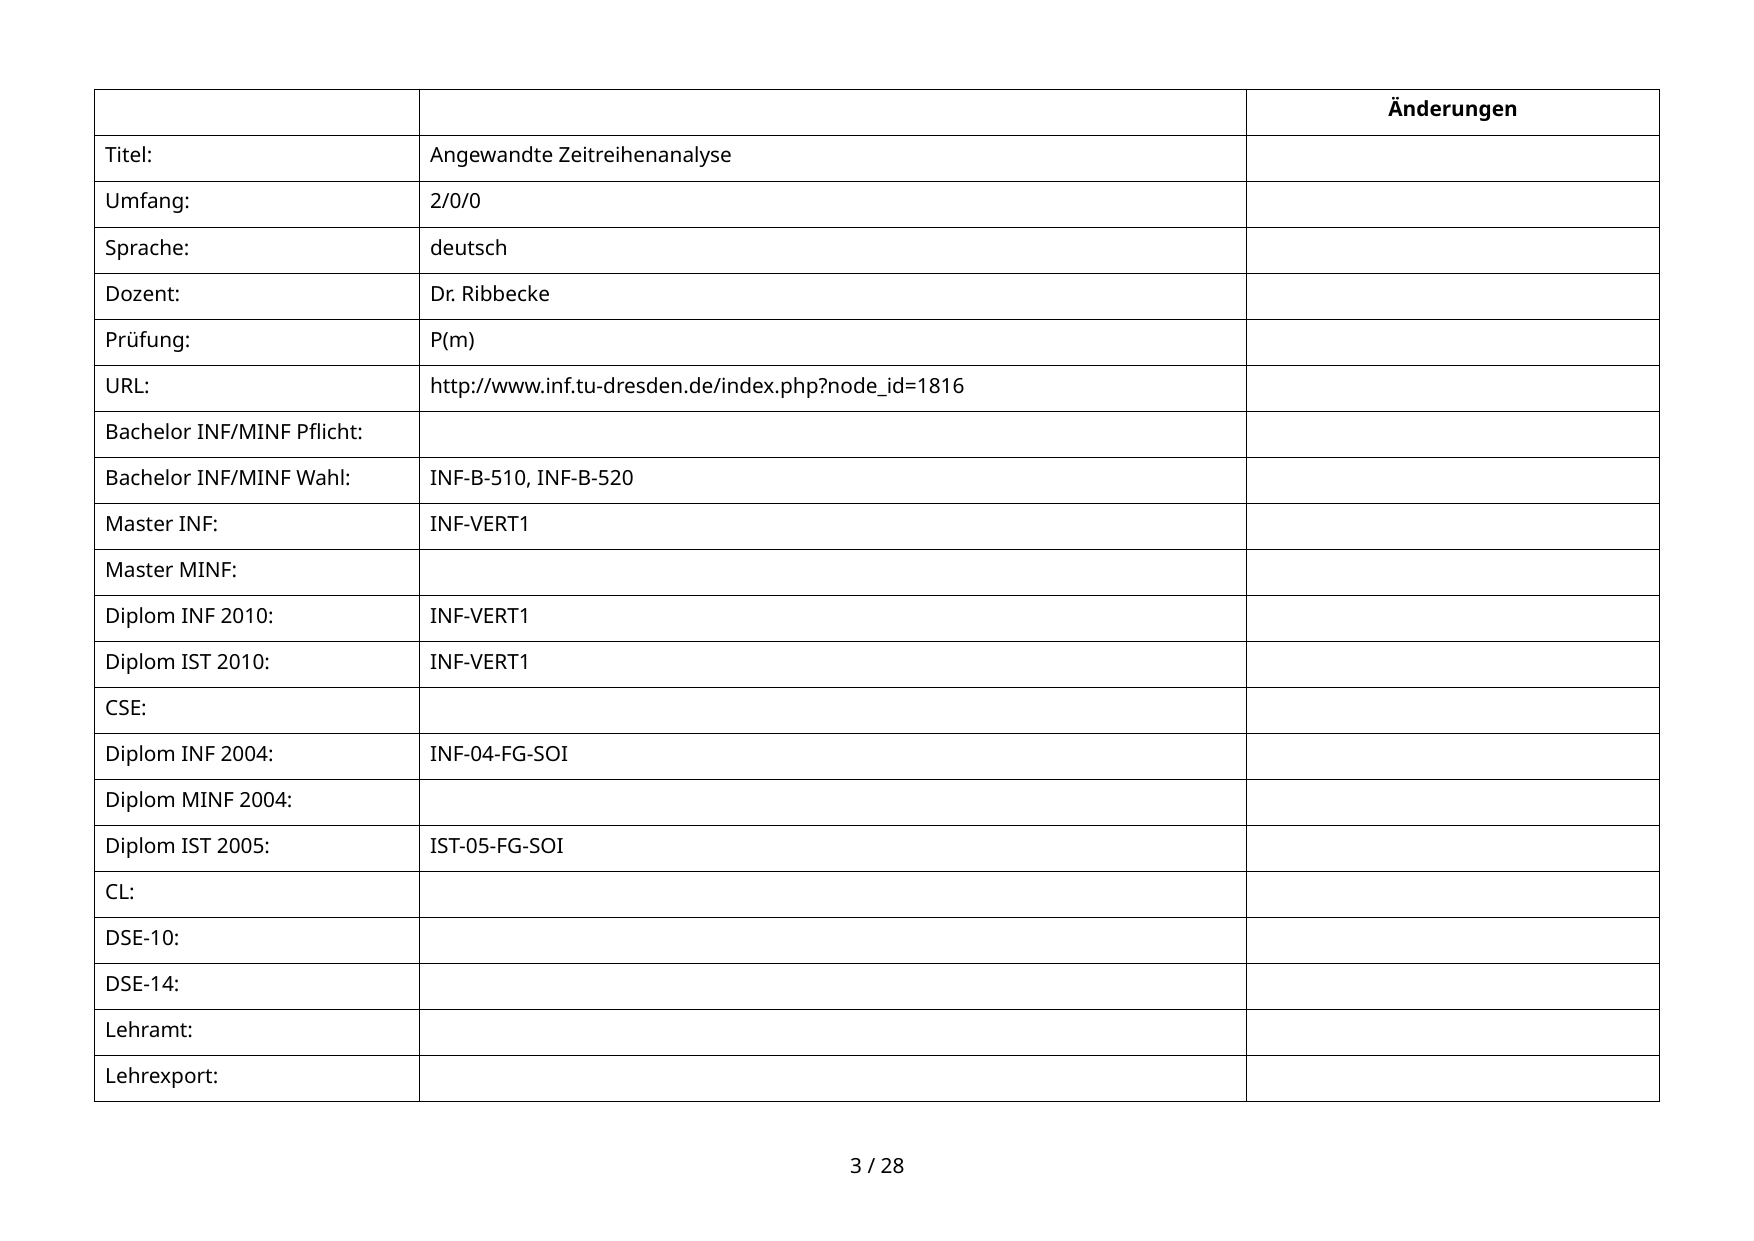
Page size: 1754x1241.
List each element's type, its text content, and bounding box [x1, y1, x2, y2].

table_cell URL: [95, 366, 419, 411]
table_cell INF-B-510, INF-B-520 [420, 458, 1246, 503]
table_cell [420, 918, 1246, 963]
table_cell DSE-10: [95, 918, 419, 963]
table_cell Bachelor INF/MINF Pflicht: [95, 412, 419, 457]
table_cell Master MINF: [95, 550, 419, 595]
table_cell Diplom IST 2005: [95, 826, 419, 871]
table_cell DSE-14: [95, 964, 419, 1009]
table_cell [1247, 826, 1659, 871]
table_cell [1247, 182, 1659, 227]
table_cell [1247, 918, 1659, 963]
table_header [95, 90, 419, 134]
table_cell Master INF: [95, 504, 419, 549]
table_cell [1247, 780, 1659, 825]
table_cell [1247, 550, 1659, 595]
table_cell Prüfung: [95, 320, 419, 365]
table_cell [420, 688, 1246, 733]
table_cell [1247, 1010, 1659, 1055]
table_cell http://www.inf.tu-dresden.de/index.php?node_id=1816 [420, 366, 1246, 411]
table_cell [1247, 642, 1659, 687]
table_cell [1247, 504, 1659, 549]
table_cell [1247, 458, 1659, 503]
table_cell [1247, 872, 1659, 917]
table_cell Angewandte Zeitreihenanalyse [420, 136, 1246, 181]
table_header [420, 90, 1246, 134]
table_cell [420, 872, 1246, 917]
table_cell CL: [95, 872, 419, 917]
table_cell [420, 1056, 1246, 1101]
table_cell [1247, 274, 1659, 319]
table_cell [420, 550, 1246, 595]
table_cell [1247, 412, 1659, 457]
table_cell [1247, 596, 1659, 641]
table_cell [1247, 136, 1659, 181]
table_header Änderungen [1247, 90, 1659, 134]
table_cell CSE: [95, 688, 419, 733]
table_cell Dozent: [95, 274, 419, 319]
table_cell INF-VERT1 [420, 596, 1246, 641]
table_cell Lehramt: [95, 1010, 419, 1055]
table_cell [1247, 228, 1659, 273]
table_cell Diplom INF 2010: [95, 596, 419, 641]
table_cell [1247, 1056, 1659, 1101]
table_cell [420, 780, 1246, 825]
table_cell Diplom MINF 2004: [95, 780, 419, 825]
table_cell Umfang: [95, 182, 419, 227]
table_cell INF-04-FG-SOI [420, 734, 1246, 779]
table_cell P(m) [420, 320, 1246, 365]
table_cell deutsch [420, 228, 1246, 273]
table_cell [1247, 734, 1659, 779]
table_cell Titel: [95, 136, 419, 181]
table_cell [1247, 688, 1659, 733]
table_cell Bachelor INF/MINF Wahl: [95, 458, 419, 503]
table_cell Lehrexport: [95, 1056, 419, 1101]
table_cell [1247, 964, 1659, 1009]
table_cell Dr. Ribbecke [420, 274, 1246, 319]
table_cell [420, 964, 1246, 1009]
table_cell [420, 1010, 1246, 1055]
table_cell [1247, 320, 1659, 365]
table_cell 2/0/0 [420, 182, 1246, 227]
table_cell Sprache: [95, 228, 419, 273]
table_cell Diplom IST 2010: [95, 642, 419, 687]
table_cell INF-VERT1 [420, 642, 1246, 687]
table_cell Diplom INF 2004: [95, 734, 419, 779]
table_cell INF-VERT1 [420, 504, 1246, 549]
table_cell IST-05-FG-SOI [420, 826, 1246, 871]
table_cell [1247, 366, 1659, 411]
table_cell [420, 412, 1246, 457]
